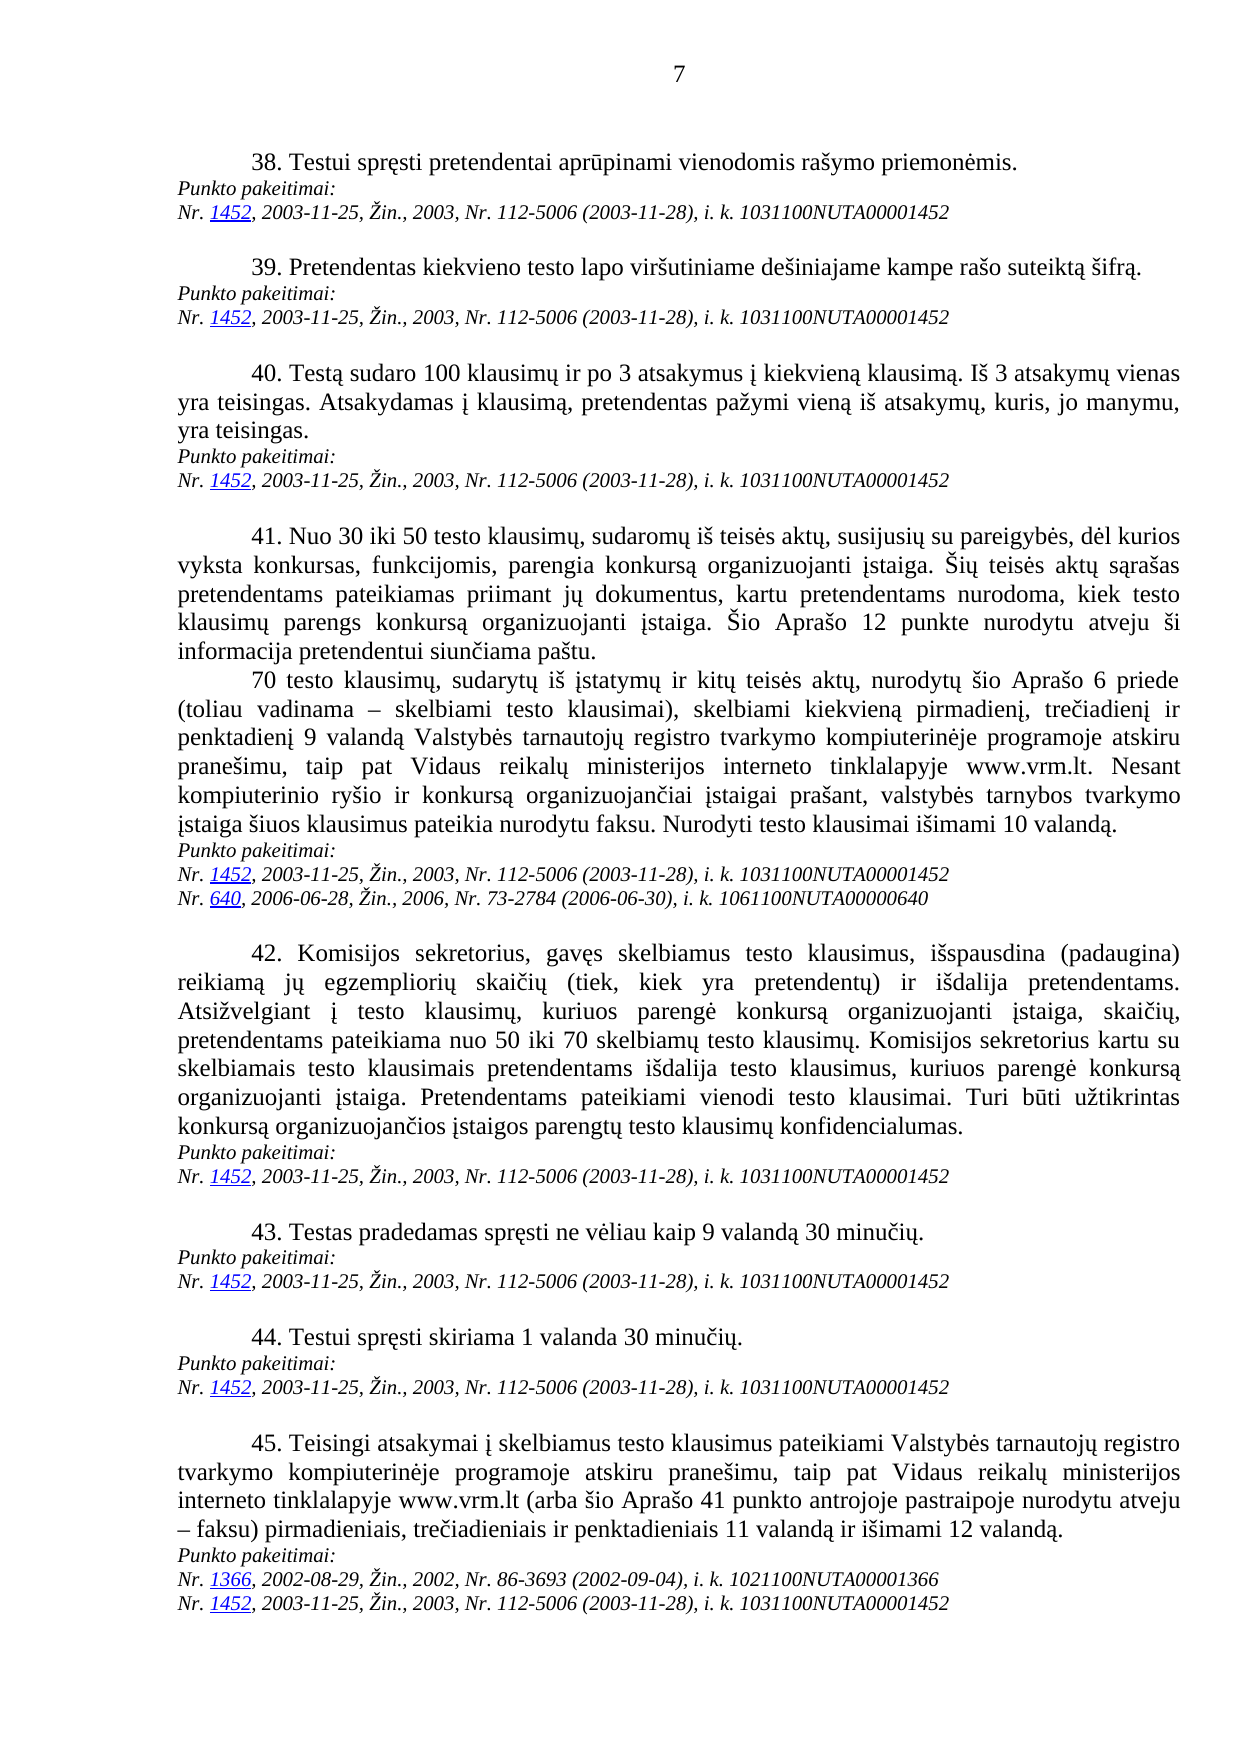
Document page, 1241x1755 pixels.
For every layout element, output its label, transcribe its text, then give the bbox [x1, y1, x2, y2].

text Nr. 1452, 2003-11-25, Žin., 2003, Nr. 112-5006 (2003-11-28), i. k. 1031100NUTA00001452 [177, 1164, 1181, 1188]
text Punkto pakeitimai: [177, 1543, 1181, 1567]
text 39. Pretendentas kiekvieno testo lapo viršutiniame dešiniajame kampe rašo suteiktą šifrą. [177, 252, 1181, 281]
text Nr. 1452, 2003-11-25, Žin., 2003, Nr. 112-5006 (2003-11-28), i. k. 1031100NUTA00001452 [177, 862, 1181, 886]
text Punkto pakeitimai: [177, 176, 1181, 200]
text Nr. 1452, 2003-11-25, Žin., 2003, Nr. 112-5006 (2003-11-28), i. k. 1031100NUTA00001452 [177, 1591, 1181, 1615]
text Nr. 1452, 2003-11-25, Žin., 2003, Nr. 112-5006 (2003-11-28), i. k. 1031100NUTA00001452 [177, 1375, 1181, 1399]
text Punkto pakeitimai: [177, 281, 1181, 305]
text Punkto pakeitimai: [177, 444, 1181, 468]
text 44. Testui spręsti skiriama 1 valanda 30 minučių. [177, 1322, 1181, 1351]
text 41. Nuo 30 iki 50 testo klausimų, sudaromų iš teisės aktų, susijusių su pareigybės, dėl kurios vyksta konkursas, funkcijomis, parengia konkursą organizuojanti įstaiga. Šių teisės aktų sąrašas pretendentams pateikiamas priimant jų dokumentus, kartu pretendentams nurodoma, kiek testo klausimų parengs konkursą organizuojanti įstaiga. Šio Aprašo 12 punkte nurodytu atveju ši informacija pretendentui siunčiama paštu. [177, 521, 1181, 665]
text Punkto pakeitimai: [177, 837, 1181, 862]
text 70 testo klausimų, sudarytų iš įstatymų ir kitų teisės aktų, nurodytų šio Aprašo 6 priede (toliau vadinama – skelbiami testo klausimai), skelbiami kiekvieną pirmadienį, trečiadienį ir penktadienį 9 valandą Valstybės tarnautojų registro tvarkymo kompiuterinėje programoje atskiru pranešimu, taip pat Vidaus reikalų ministerijos interneto tinklalapyje www.vrm.lt. Nesant kompiuterinio ryšio ir konkursą organizuojančiai įstaigai prašant, valstybės tarnybos tvarkymo įstaiga šiuos klausimus pateikia nurodytu faksu. Nurodyti testo klausimai išimami 10 valandą. [177, 665, 1181, 837]
text Nr. 1452, 2003-11-25, Žin., 2003, Nr. 112-5006 (2003-11-28), i. k. 1031100NUTA00001452 [177, 468, 1181, 492]
text Nr. 1366, 2002-08-29, Žin., 2002, Nr. 86-3693 (2002-09-04), i. k. 1021100NUTA00001366 [177, 1567, 1181, 1591]
text Punkto pakeitimai: [177, 1245, 1181, 1269]
text Nr. 1452, 2003-11-25, Žin., 2003, Nr. 112-5006 (2003-11-28), i. k. 1031100NUTA00001452 [177, 1269, 1181, 1293]
text 45. Teisingi atsakymai į skelbiamus testo klausimus pateikiami Valstybės tarnautojų registro tvarkymo kompiuterinėje programoje atskiru pranešimu, taip pat Vidaus reikalų ministerijos interneto tinklalapyje www.vrm.lt (arba šio Aprašo 41 punkto antrojoje pastraipoje nurodytu atveju – faksu) pirmadieniais, trečiadieniais ir penktadieniais 11 valandą ir išimami 12 valandą. [177, 1428, 1181, 1543]
text 40. Testą sudaro 100 klausimų ir po 3 atsakymus į kiekvieną klausimą. Iš 3 atsakymų vienas yra teisingas. Atsakydamas į klausimą, pretendentas pažymi vieną iš atsakymų, kuris, jo manymu, yra teisingas. [177, 358, 1181, 444]
text Nr. 1452, 2003-11-25, Žin., 2003, Nr. 112-5006 (2003-11-28), i. k. 1031100NUTA00001452 [177, 200, 1181, 224]
text 42. Komisijos sekretorius, gavęs skelbiamus testo klausimus, išspausdina (padaugina) reikiamą jų egzempliorių skaičių (tiek, kiek yra pretendentų) ir išdalija pretendentams. Atsižvelgiant į testo klausimų, kuriuos parengė konkursą organizuojanti įstaiga, skaičių, pretendentams pateikiama nuo 50 iki 70 skelbiamų testo klausimų. Komisijos sekretorius kartu su skelbiamais testo klausimais pretendentams išdalija testo klausimus, kuriuos parengė konkursą organizuojanti įstaiga. Pretendentams pateikiami vienodi testo klausimai. Turi būti užtikrintas konkursą organizuojančios įstaigos parengtų testo klausimų konfidencialumas. [177, 938, 1181, 1140]
text Nr. 640, 2006-06-28, Žin., 2006, Nr. 73-2784 (2006-06-30), i. k. 1061100NUTA00000640 [177, 886, 1181, 910]
text Punkto pakeitimai: [177, 1140, 1181, 1164]
text Punkto pakeitimai: [177, 1351, 1181, 1375]
text 43. Testas pradedamas spręsti ne vėliau kaip 9 valandą 30 minučių. [177, 1217, 1181, 1245]
text 38. Testui spręsti pretendentai aprūpinami vienodomis rašymo priemonėmis. [177, 147, 1181, 176]
text Nr. 1452, 2003-11-25, Žin., 2003, Nr. 112-5006 (2003-11-28), i. k. 1031100NUTA00001452 [177, 305, 1181, 329]
